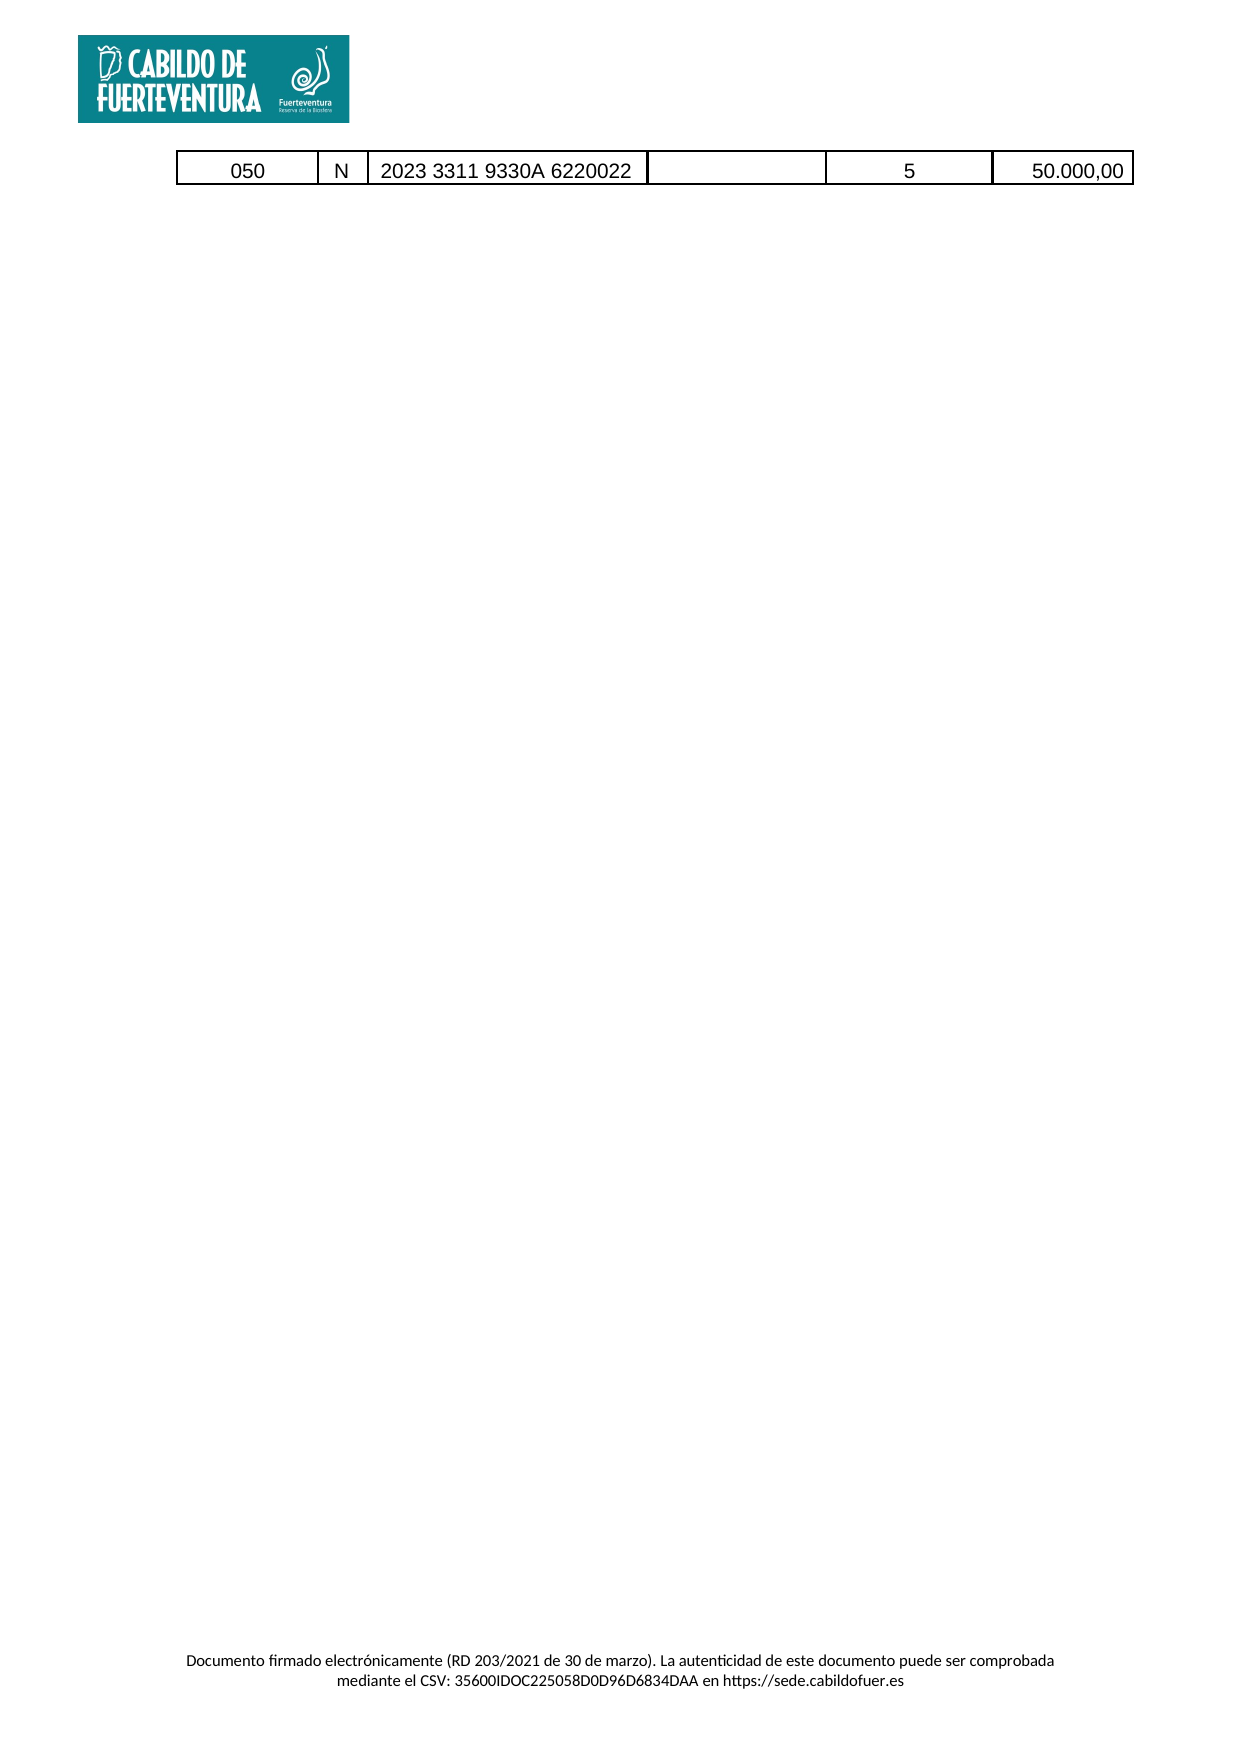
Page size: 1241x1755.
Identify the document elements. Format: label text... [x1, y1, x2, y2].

table_cell N [319, 152, 367, 183]
table_cell 2023 3311 9330A 6220022 [369, 152, 646, 183]
table_cell 50.000,00 [994, 152, 1132, 183]
table_cell [649, 152, 825, 183]
table_cell 050 [178, 152, 317, 183]
table_cell 5 [827, 152, 991, 183]
